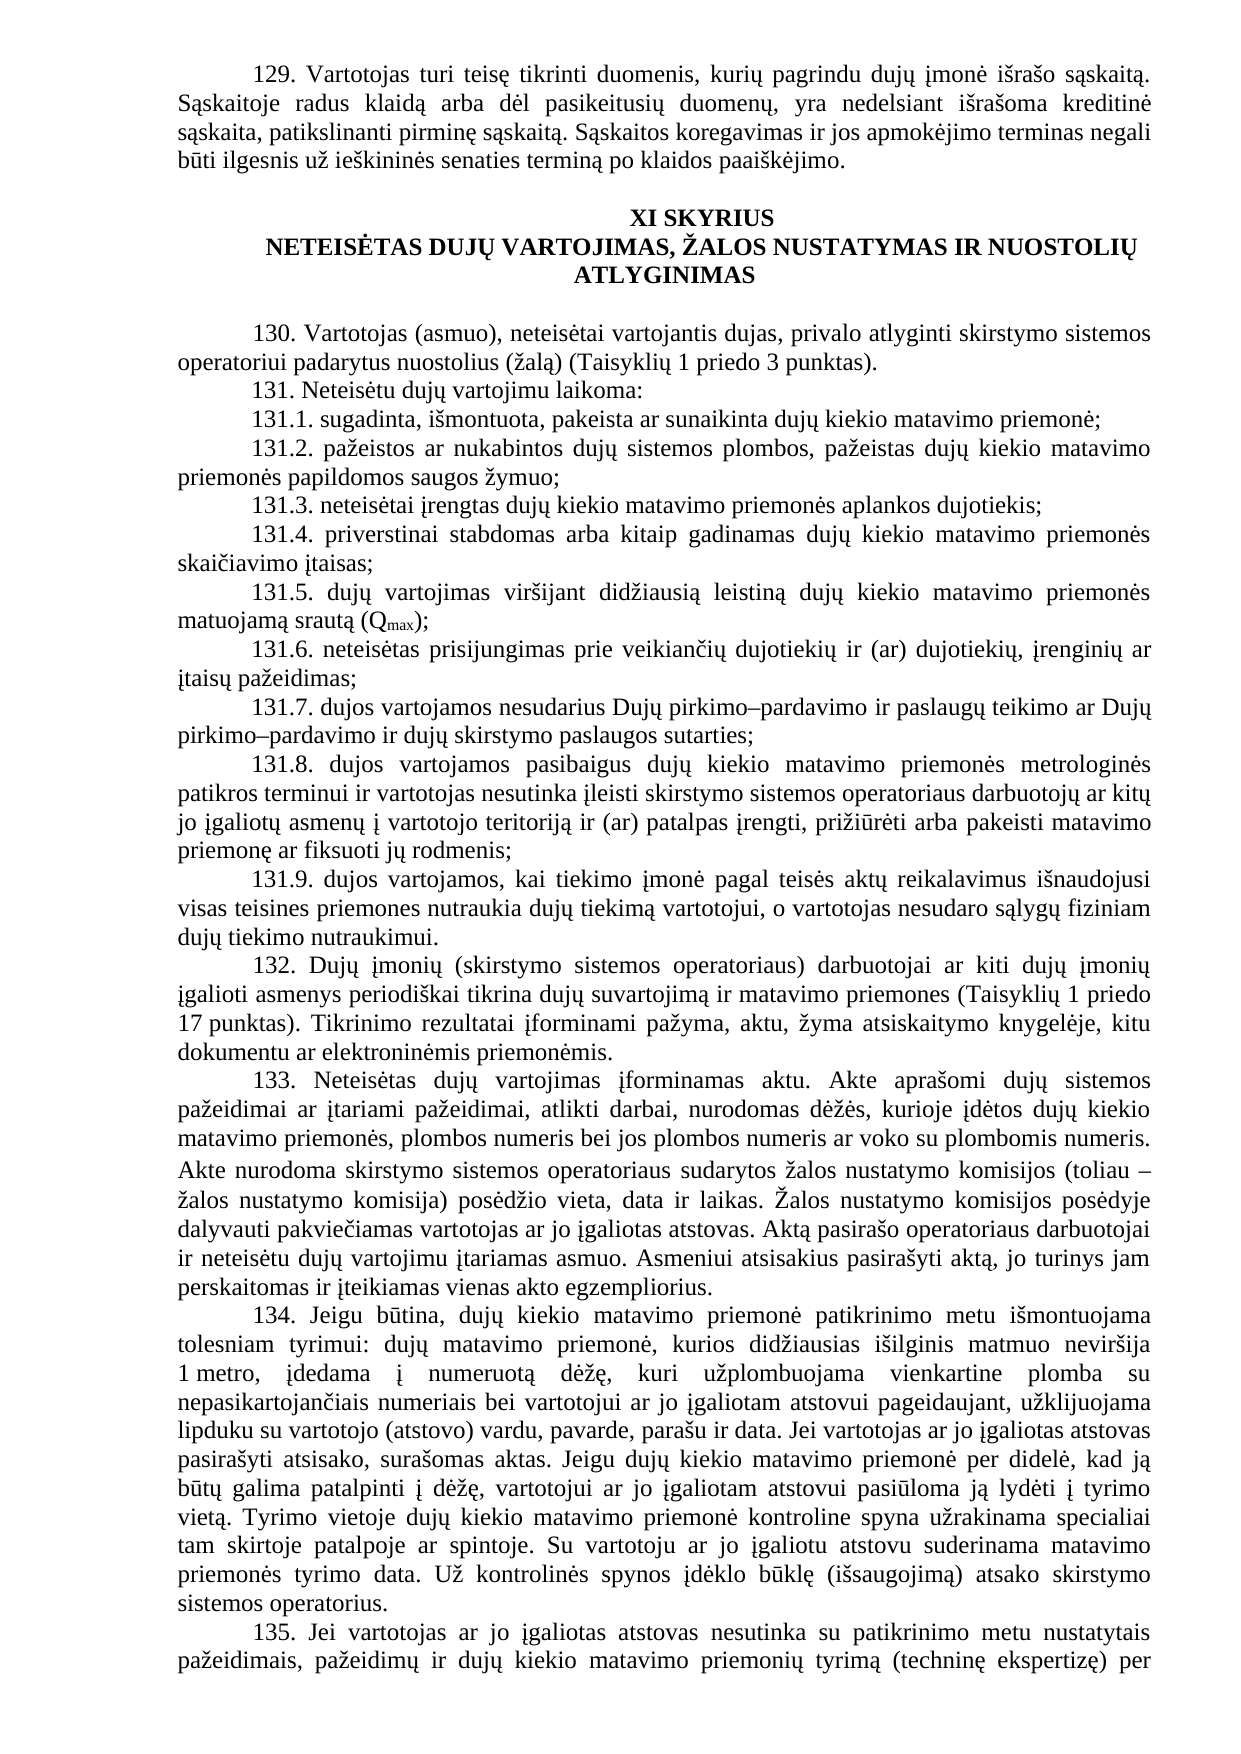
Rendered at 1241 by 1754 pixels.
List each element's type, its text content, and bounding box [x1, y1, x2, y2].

text 132. Dujų įmonių (skirstymo sistemos operatoriaus) darbuotojai ar kiti dujų įmonių įgalioti asmenys periodiškai tikrina dujų suvartojimą ir matavimo priemones (Taisyklių 1 priedo 17 punktas). Tikrinimo rezultatai įforminami pažyma, aktu, žyma atsiskaitymo knygelėje, kitu dokumentu ar elektroninėmis priemonėmis. [177, 950, 1152, 1065]
text 131.5. dujų vartojimas viršijant didžiausią leistiną dujų kiekio matavimo priemonės matuojamą srautą (Qmax); [177, 577, 1152, 634]
text 130. Vartotojas (asmuo), neteisėtai vartojantis dujas, privalo atlyginti skirstymo sistemos operatoriui padarytus nuostolius (žalą) (Taisyklių 1 priedo 3 punktas). [177, 318, 1152, 375]
text 134. Jeigu būtina, dujų kiekio matavimo priemonė patikrinimo metu išmontuojama tolesniam tyrimui: dujų matavimo priemonė, kurios didžiausias išilginis matmuo neviršija 1 metro, įdedama į numeruotą dėžę, kuri užplombuojama vienkartine plomba su nepasikartojančiais numeriais bei vartotojui ar jo įgaliotam atstovui pageidaujant, užklijuojama lipduku su vartotojo (atstovo) vardu, pavarde, parašu ir data. Jei vartotojas ar jo įgaliotas atstovas pasirašyti atsisako, surašomas aktas. Jeigu dujų kiekio matavimo priemonė per didelė, kad ją būtų galima patalpinti į dėžę, vartotojui ar jo įgaliotam atstovui pasiūloma ją lydėti į tyrimo vietą. Tyrimo vietoje dujų kiekio matavimo priemonė kontroline spyna užrakinama specialiai tam skirtoje patalpoje ar spintoje. Su vartotoju ar jo įgaliotu atstovu suderinama matavimo priemonės tyrimo data. Už kontrolinės spynos įdėklo būklę (išsaugojimą) atsako skirstymo sistemos operatorius. [177, 1301, 1152, 1617]
text 131.8. dujos vartojamos pasibaigus dujų kiekio matavimo priemonės metrologinės patikros terminui ir vartotojas nesutinka įleisti skirstymo sistemos operatoriaus darbuotojų ar kitų jo įgaliotų asmenų į vartotojo teritoriją ir (ar) patalpas įrengti, prižiūrėti arba pakeisti matavimo priemonę ar fiksuoti jų rodmenis; [177, 749, 1152, 864]
text 131.7. dujos vartojamos nesudarius Dujų pirkimo–pardavimo ir paslaugų teikimo ar Dujų pirkimo–pardavimo ir dujų skirstymo paslaugos sutarties; [177, 692, 1152, 749]
text 131.9. dujos vartojamos, kai tiekimo įmonė pagal teisės aktų reikalavimus išnaudojusi visas teisines priemones nutraukia dujų tiekimą vartotojui, o vartotojas nesudaro sąlygų fiziniam dujų tiekimo nutraukimui. [177, 864, 1152, 950]
text 129. Vartotojas turi teisę tikrinti duomenis, kurių pagrindu dujų įmonė išrašo sąskaitą. Sąskaitoje radus klaidą arba dėl pasikeitusių duomenų, yra nedelsiant išrašoma kreditinė sąskaita, patikslinanti pirminę sąskaitą. Sąskaitos koregavimas ir jos apmokėjimo terminas negali būti ilgesnis už ieškininės senaties terminą po klaidos paaiškėjimo. [177, 59, 1152, 174]
text 131.3. neteisėtai įrengtas dujų kiekio matavimo priemonės aplankos dujotiekis; [177, 490, 1152, 519]
text XI SKYRIUS [177, 203, 1152, 232]
text 131.6. neteisėtas prisijungimas prie veikiančių dujotiekių ir (ar) dujotiekių, įrenginių ar įtaisų pažeidimas; [177, 634, 1152, 692]
text NETEISĖTAS DUJŲ VARTOJIMAS, ŽALOS NUSTATYMAS IR NUOSTOLIŲ ATLYGINIMAS [177, 232, 1152, 289]
text 131.1. sugadinta, išmontuota, pakeista ar sunaikinta dujų kiekio matavimo priemonė; [177, 404, 1152, 433]
text 135. Jei vartotojas ar jo įgaliotas atstovas nesutinka su patikrinimo metu nustatytais pažeidimais, pažeidimų ir dujų kiekio matavimo priemonių tyrimą (techninę ekspertizę) per [177, 1617, 1152, 1674]
text 131.4. priverstinai stabdomas arba kitaip gadinamas dujų kiekio matavimo priemonės skaičiavimo įtaisas; [177, 519, 1152, 577]
text 133. Neteisėtas dujų vartojimas įforminamas aktu. Akte aprašomi dujų sistemos pažeidimai ar įtariami pažeidimai, atlikti darbai, nurodomas dėžės, kurioje įdėtos dujų kiekio matavimo priemonės, plombos numeris bei jos plombos numeris ar voko su plombomis numeris. Akte nurodoma skirstymo sistemos operatoriaus sudarytos žalos nustatymo komisijos (toliau – žalos nustatymo komisija) posėdžio vieta, data ir laikas. Žalos nustatymo komisijos posėdyje dalyvauti pakviečiamas vartotojas ar jo įgaliotas atstovas. Aktą pasirašo operatoriaus darbuotojai ir neteisėtu dujų vartojimu įtariamas asmuo. Asmeniui atsisakius pasirašyti aktą, jo turinys jam perskaitomas ir įteikiamas vienas akto egzempliorius. [177, 1065, 1152, 1301]
text 131.2. pažeistos ar nukabintos dujų sistemos plombos, pažeistas dujų kiekio matavimo priemonės papildomos saugos žymuo; [177, 433, 1152, 490]
text 131. Neteisėtu dujų vartojimu laikoma: [177, 375, 1152, 404]
